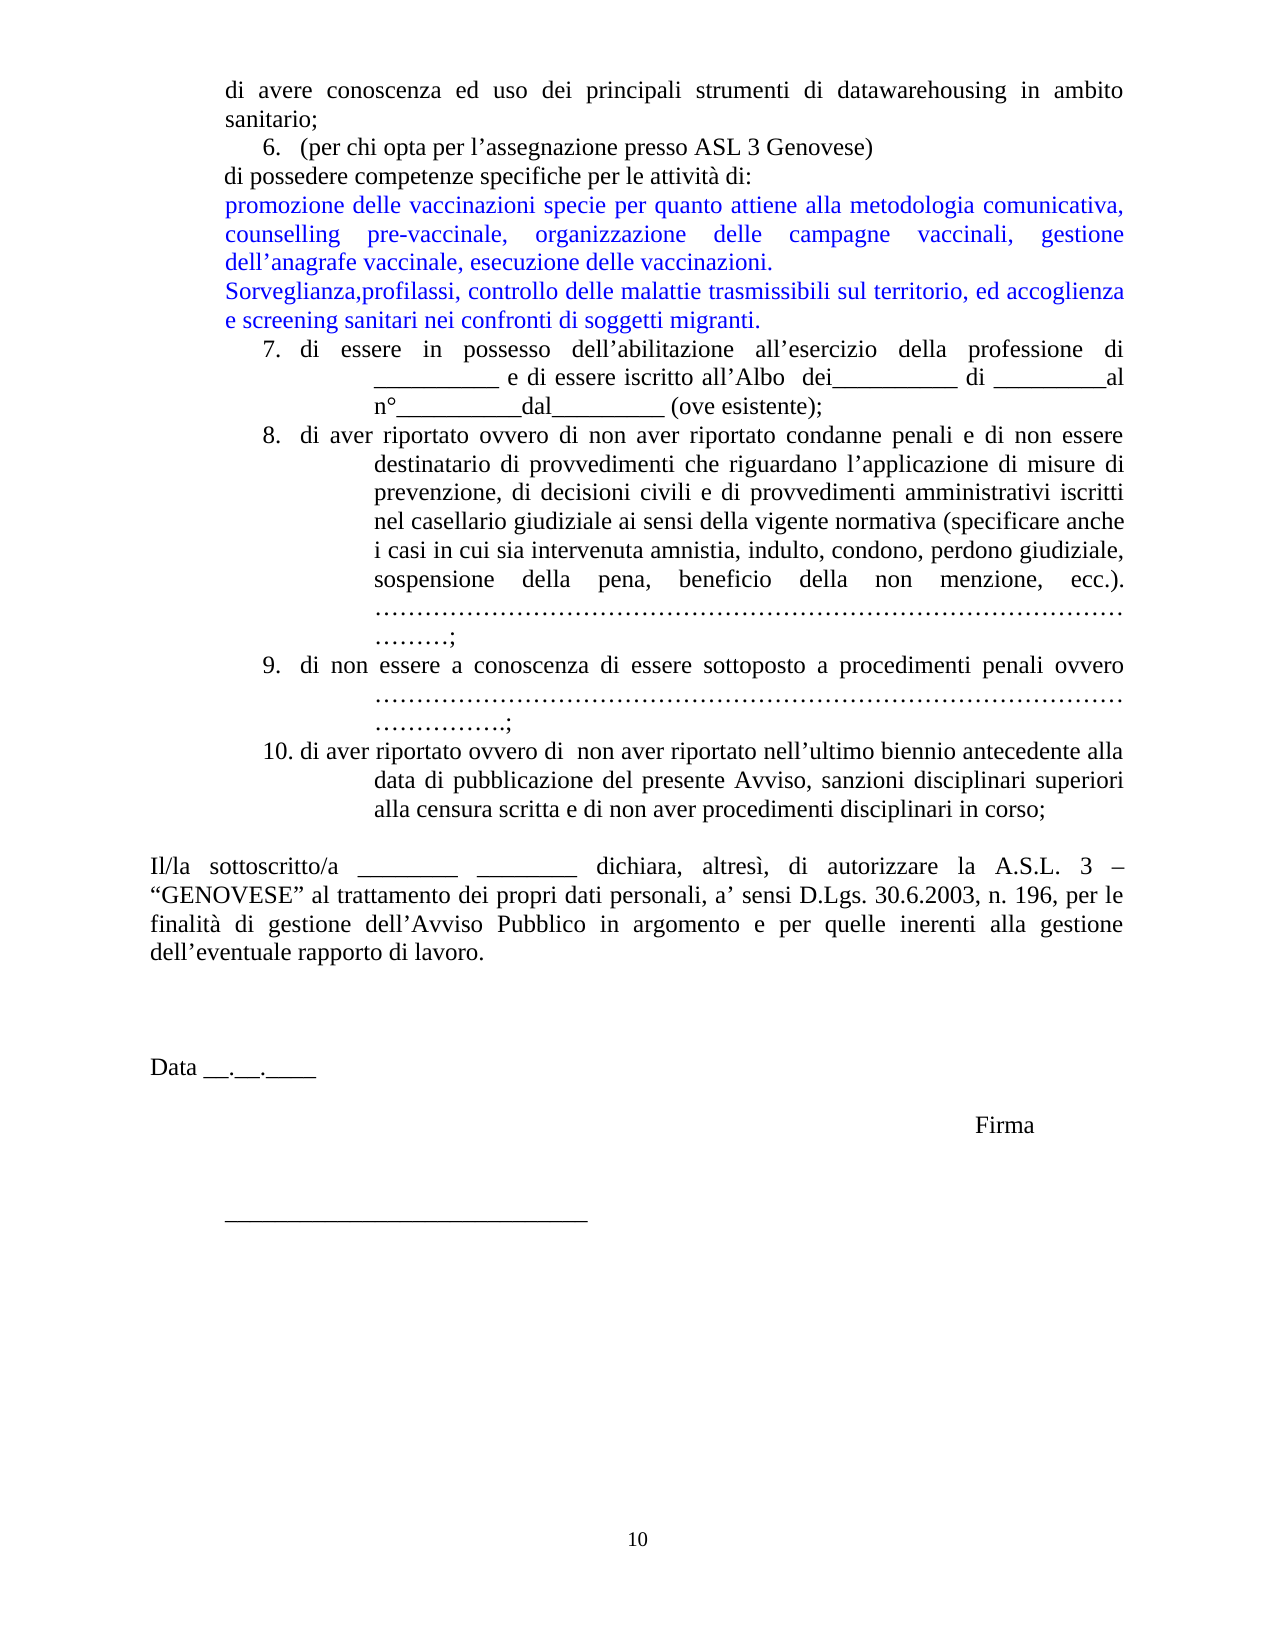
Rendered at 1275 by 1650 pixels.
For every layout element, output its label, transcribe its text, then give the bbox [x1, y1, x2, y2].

text promozione delle vaccinazioni specie per quanto attiene alla metodologia comunicativa, counselling pre-vaccinale, organizzazione delle campagne vaccinali, gestione dell’anagrafe vaccinale, esecuzione delle vaccinazioni. [225, 190, 1125, 276]
list di non essere a conoscenza di essere sottoposto a procedimenti penali ovvero …………………………………………………………………………………………….; [262, 650, 1125, 736]
text Sorveglianza,profilassi, controllo delle malattie trasmissibili sul territorio, ed accoglienza e screening sanitari nei confronti di soggetti migranti. [225, 276, 1125, 334]
text _____________________________ [150, 1139, 1125, 1225]
list (per chi opta per l’assegnazione presso ASL 3 Genovese) [262, 132, 1125, 161]
list di aver riportato ovvero di non aver riportato condanne penali e di non essere destinatario di provvedimenti che riguardano l’applicazione di misure di prevenzione, di decisioni civili e di provvedimenti amministrativi iscritti nel casellario giudiziale ai sensi della vigente normativa (specificare anche i casi in cui sia intervenuta amnistia, indulto, condono, perdono giudiziale, sospensione della pena, beneficio della non menzione, ecc.).………………………………………………………………………………………; [262, 420, 1125, 650]
text Il/la sottoscritto/a ________ ________ dichiara, altresì, di autorizzare la A.S.L. 3 – “GENOVESE” al trattamento dei propri dati personali, a’ sensi D.Lgs. 30.6.2003, n. 196, per le finalità di gestione dell’Avviso Pubblico in argomento e per quelle inerenti alla gestione dell’eventuale rapporto di lavoro. [150, 851, 1125, 966]
list di aver riportato ovvero di non aver riportato nell’ultimo biennio antecedente alla data di pubblicazione del presente Avviso, sanzioni disciplinari superiori alla censura scritta e di non aver procedimenti disciplinari in corso; [262, 736, 1125, 822]
text di possedere competenze specifiche per le attività di: [224, 161, 1125, 190]
text Firma [150, 1081, 1125, 1139]
text Data __.__.____ [150, 1052, 1125, 1081]
text di avere conoscenza ed uso dei principali strumenti di datawarehousing in ambito sanitario; [225, 75, 1125, 132]
list di essere in possesso dell’abilitazione all’esercizio della professione di __________ e di essere iscritto all’Albo dei__________ di _________al n°__________dal_________ (ove esistente); [262, 334, 1125, 420]
